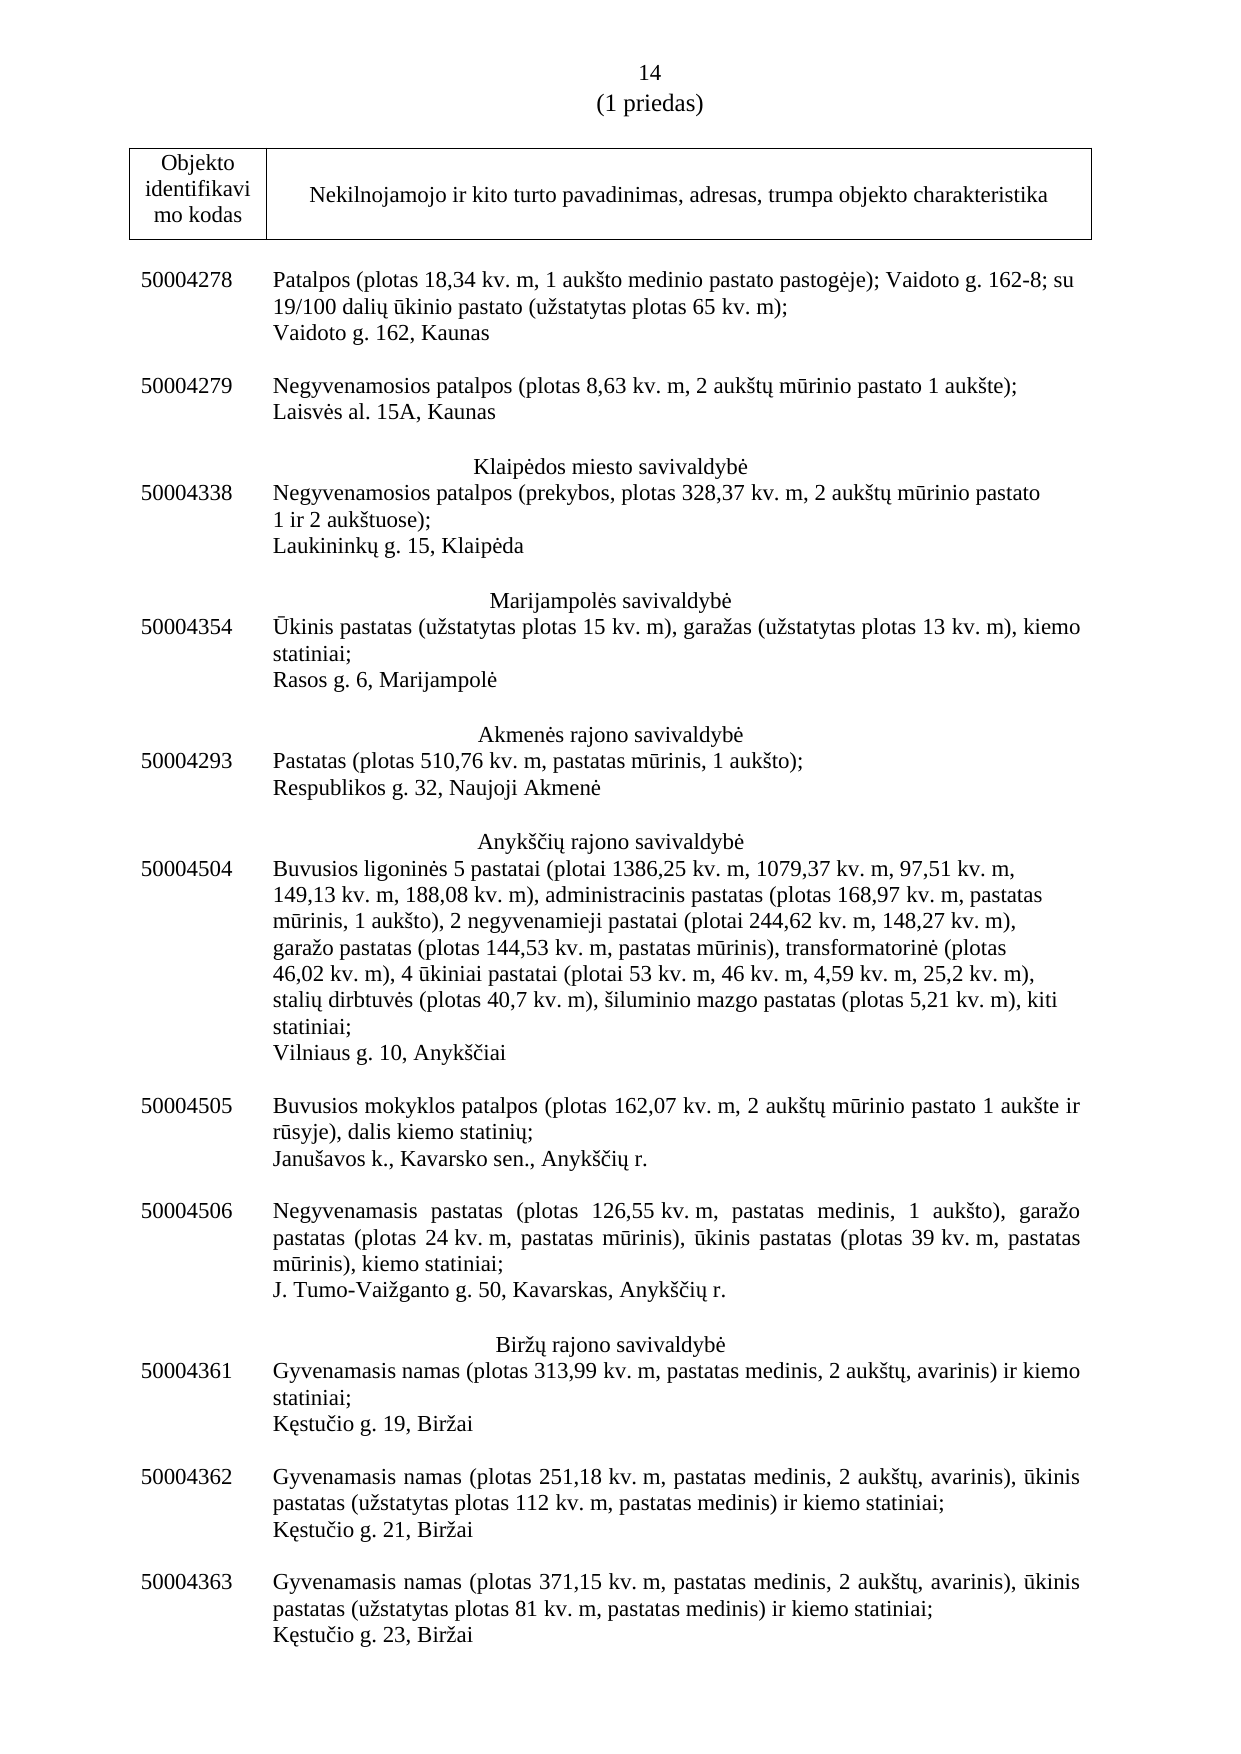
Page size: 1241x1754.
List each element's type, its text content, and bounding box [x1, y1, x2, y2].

table_cell 50004279 [129, 372, 261, 425]
table_cell 50004362 [129, 1463, 261, 1542]
table_cell Gyvenamasis namas (plotas 251,18 kv. m, pastatas medinis, 2 aukštų, avarinis), ūkinis pastatas (užstatytas plotas 112 kv. m, pastatas medinis) ir kiemo statiniai; Kęstučio g. 21, Biržai [261, 1463, 1092, 1542]
table_cell 50004293 [129, 747, 261, 800]
table_cell [129, 1437, 1092, 1463]
table_header Nekilnojamojo ir kito turto pavadinimas, adresas, trumpa objekto charakteristika [267, 149, 1091, 239]
table_cell 50004504 [129, 855, 261, 1066]
table_cell Buvusios ligoninės 5 pastatai (plotai 1386,25 kv. m, 1079,37 kv. m, 97,51 kv. m, 149,13 kv. m, 188,08 kv. m), administracinis pastatas (plotas 168,97 kv. m, pastatas mūrinis, 1 aukšto), 2 negyvenamieji pastatai (plotai 244,62 kv. m, 148,27 kv. m), garažo pastatas (plotas 144,53 kv. m, pastatas mūrinis), transformatorinė (plotas 46,02 kv. m), 4 ūkiniai pastatai (plotai 53 kv. m, 46 kv. m, 4,59 kv. m, 25,2 kv. m), stalių dirbtuvės (plotas 40,7 kv. m), šiluminio mazgo pastatas (plotas 5,21 kv. m), kiti statiniai; Vilniaus g. 10, Anykščiai [261, 855, 1092, 1066]
table_cell 50004363 [129, 1568, 261, 1647]
table_cell Gyvenamasis namas (plotas 313,99 kv. m, pastatas medinis, 2 aukštų, avarinis) ir kiemo statiniai; Kęstučio g. 19, Biržai [261, 1358, 1092, 1437]
table_cell [129, 1303, 1092, 1329]
table_cell [129, 1542, 1092, 1568]
table_cell [129, 559, 1092, 585]
table_cell Biržų rajono savivaldybė [129, 1331, 1092, 1357]
table_cell [129, 425, 1092, 451]
table_cell [129, 240, 266, 267]
table_cell [129, 693, 1092, 719]
table_cell Gyvenamasis namas (plotas 371,15 kv. m, pastatas medinis, 2 aukštų, avarinis), ūkinis pastatas (užstatytas plotas 81 kv. m, pastatas medinis) ir kiemo statiniai; Kęstučio g. 23, Biržai [261, 1568, 1092, 1647]
table_cell Pastatas (plotas 510,76 kv. m, pastatas mūrinis, 1 aukšto); Respublikos g. 32, Naujoji Akmenė [261, 747, 1092, 800]
table_cell 50004361 [129, 1358, 261, 1437]
table_cell [129, 1066, 1092, 1092]
table_cell Ūkinis pastatas (užstatytas plotas 15 kv. m), garažas (užstatytas plotas 13 kv. m), kiemo statiniai; Rasos g. 6, Marijampolė [261, 613, 1092, 692]
table_cell Negyvenamosios patalpos (prekybos, plotas 328,37 kv. m, 2 aukštų mūrinio pastato 1 ir 2 aukštuose); Laukininkų g. 15, Klaipėda [261, 480, 1092, 558]
table_cell [129, 1171, 1092, 1197]
table_cell [129, 346, 1092, 372]
table_cell [266, 240, 1092, 267]
table_cell Klaipėdos miesto savivaldybė [129, 453, 1092, 479]
table_cell 50004506 [129, 1197, 261, 1303]
table_cell Buvusios mokyklos patalpos (plotas 162,07 kv. m, 2 aukštų mūrinio pastato 1 aukšte ir rūsyje), dalis kiemo statinių; Janušavos k., Kavarsko sen., Anykščių r. [261, 1092, 1092, 1171]
table_cell Negyvenamasis pastatas (plotas 126,55 kv. m, pastatas medinis, 1 aukšto), garažo pastatas (plotas 24 kv. m, pastatas mūrinis), ūkinis pastatas (plotas 39 kv. m, pastatas mūrinis), kiemo statiniai; J. Tumo-Vaižganto g. 50, Kavarskas, Anykščių r. [261, 1197, 1092, 1303]
table_cell Akmenės rajono savivaldybė [129, 721, 1092, 747]
table_header Objekto identifikavimo kodas [130, 149, 266, 239]
table_cell 50004278 [129, 267, 261, 346]
table_cell 50004354 [129, 613, 261, 692]
table_cell 50004338 [129, 480, 261, 558]
table_cell Marijampolės savivaldybė [129, 587, 1092, 613]
table_cell Patalpos (plotas 18,34 kv. m, 1 aukšto medinio pastato pastogėje); Vaidoto g. 162-8; su 19/100 dalių ūkinio pastato (užstatytas plotas 65 kv. m); Vaidoto g. 162, Kaunas [261, 267, 1092, 346]
table_cell Negyvenamosios patalpos (plotas 8,63 kv. m, 2 aukštų mūrinio pastato 1 aukšte); Laisvės al. 15A, Kaunas [261, 372, 1092, 425]
table_cell [129, 800, 1092, 826]
table_cell 50004505 [129, 1092, 261, 1171]
table_cell Anykščių rajono savivaldybė [129, 828, 1092, 855]
